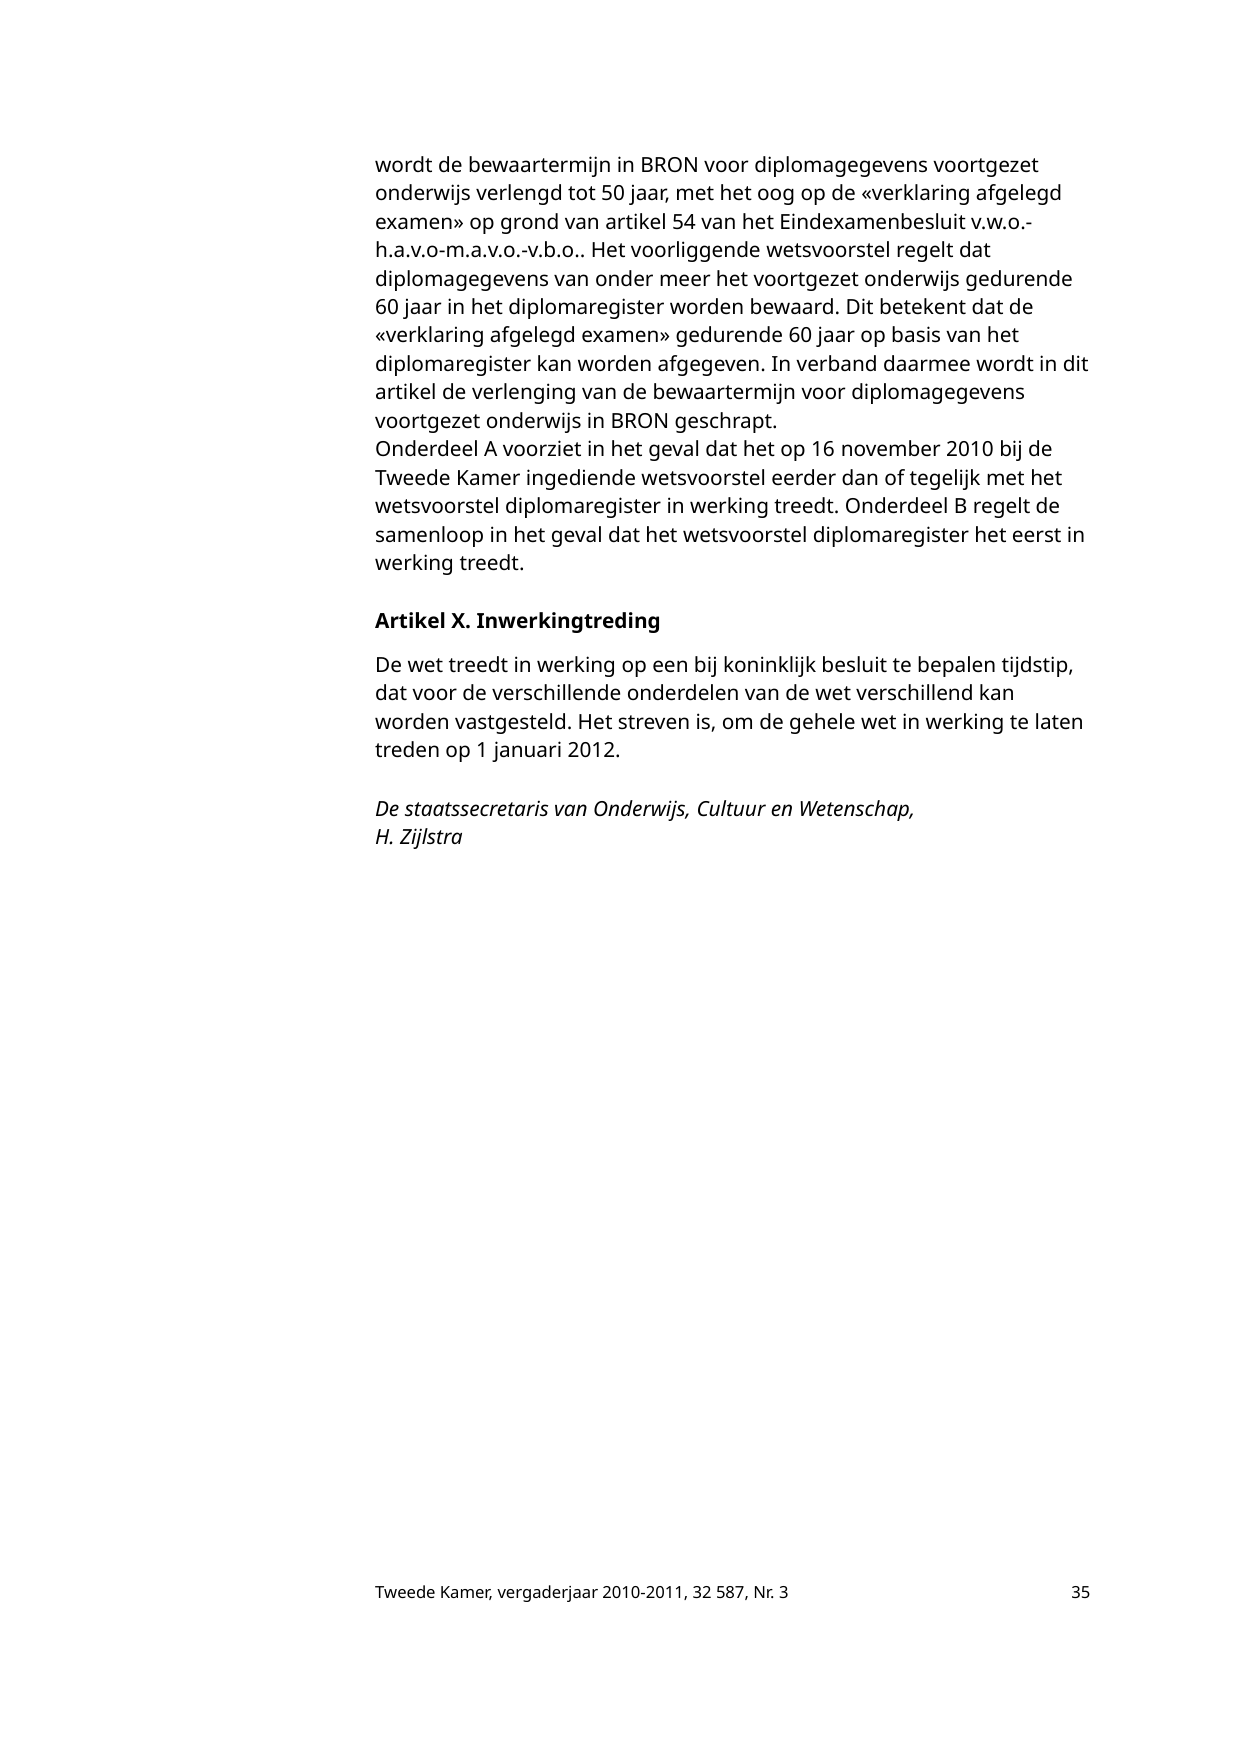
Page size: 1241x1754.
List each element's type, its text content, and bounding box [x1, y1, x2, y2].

text De staatssecretaris van Onderwijs, Cultuur en Wetenschap, [375, 794, 1090, 822]
text Artikel X. Inwerkingtreding [375, 607, 1090, 635]
text wordt de bewaartermijn in BRON voor diplomagegevens voortgezet onderwijs verlengd tot 50 jaar, met het oog op de «verklaring afgelegd examen» op grond van artikel 54 van het Eindexamenbesluit v.w.o.-h.a.v.o-m.a.v.o.-v.b.o.. Het voorliggende wetsvoorstel regelt dat diplomagegevens van onder meer het voortgezet onderwijs gedurende 60 jaar in het diplomaregister worden bewaard. Dit betekent dat de «verklaring afgelegd examen» gedurende 60 jaar op basis van het diplomaregister kan worden afgegeven. In verband daarmee wordt in dit artikel de verlenging van de bewaartermijn voor diplomagegevens voortgezet onderwijs in BRON geschrapt. [375, 150, 1090, 434]
text De wet treedt in werking op een bij koninklijk besluit te bepalen tijdstip, dat voor de verschillende onderdelen van de wet verschillend kan worden vastgesteld. Het streven is, om de gehele wet in werking te laten treden op 1 januari 2012. [375, 650, 1090, 764]
text H. Zijlstra [375, 822, 1090, 851]
text Onderdeel A voorziet in het geval dat het op 16 november 2010 bij de Tweede Kamer ingediende wetsvoorstel eerder dan of tegelijk met het wetsvoorstel diplomaregister in werking treedt. Onderdeel B regelt de samenloop in het geval dat het wetsvoorstel diplomaregister het eerst in werking treedt. [375, 434, 1090, 577]
